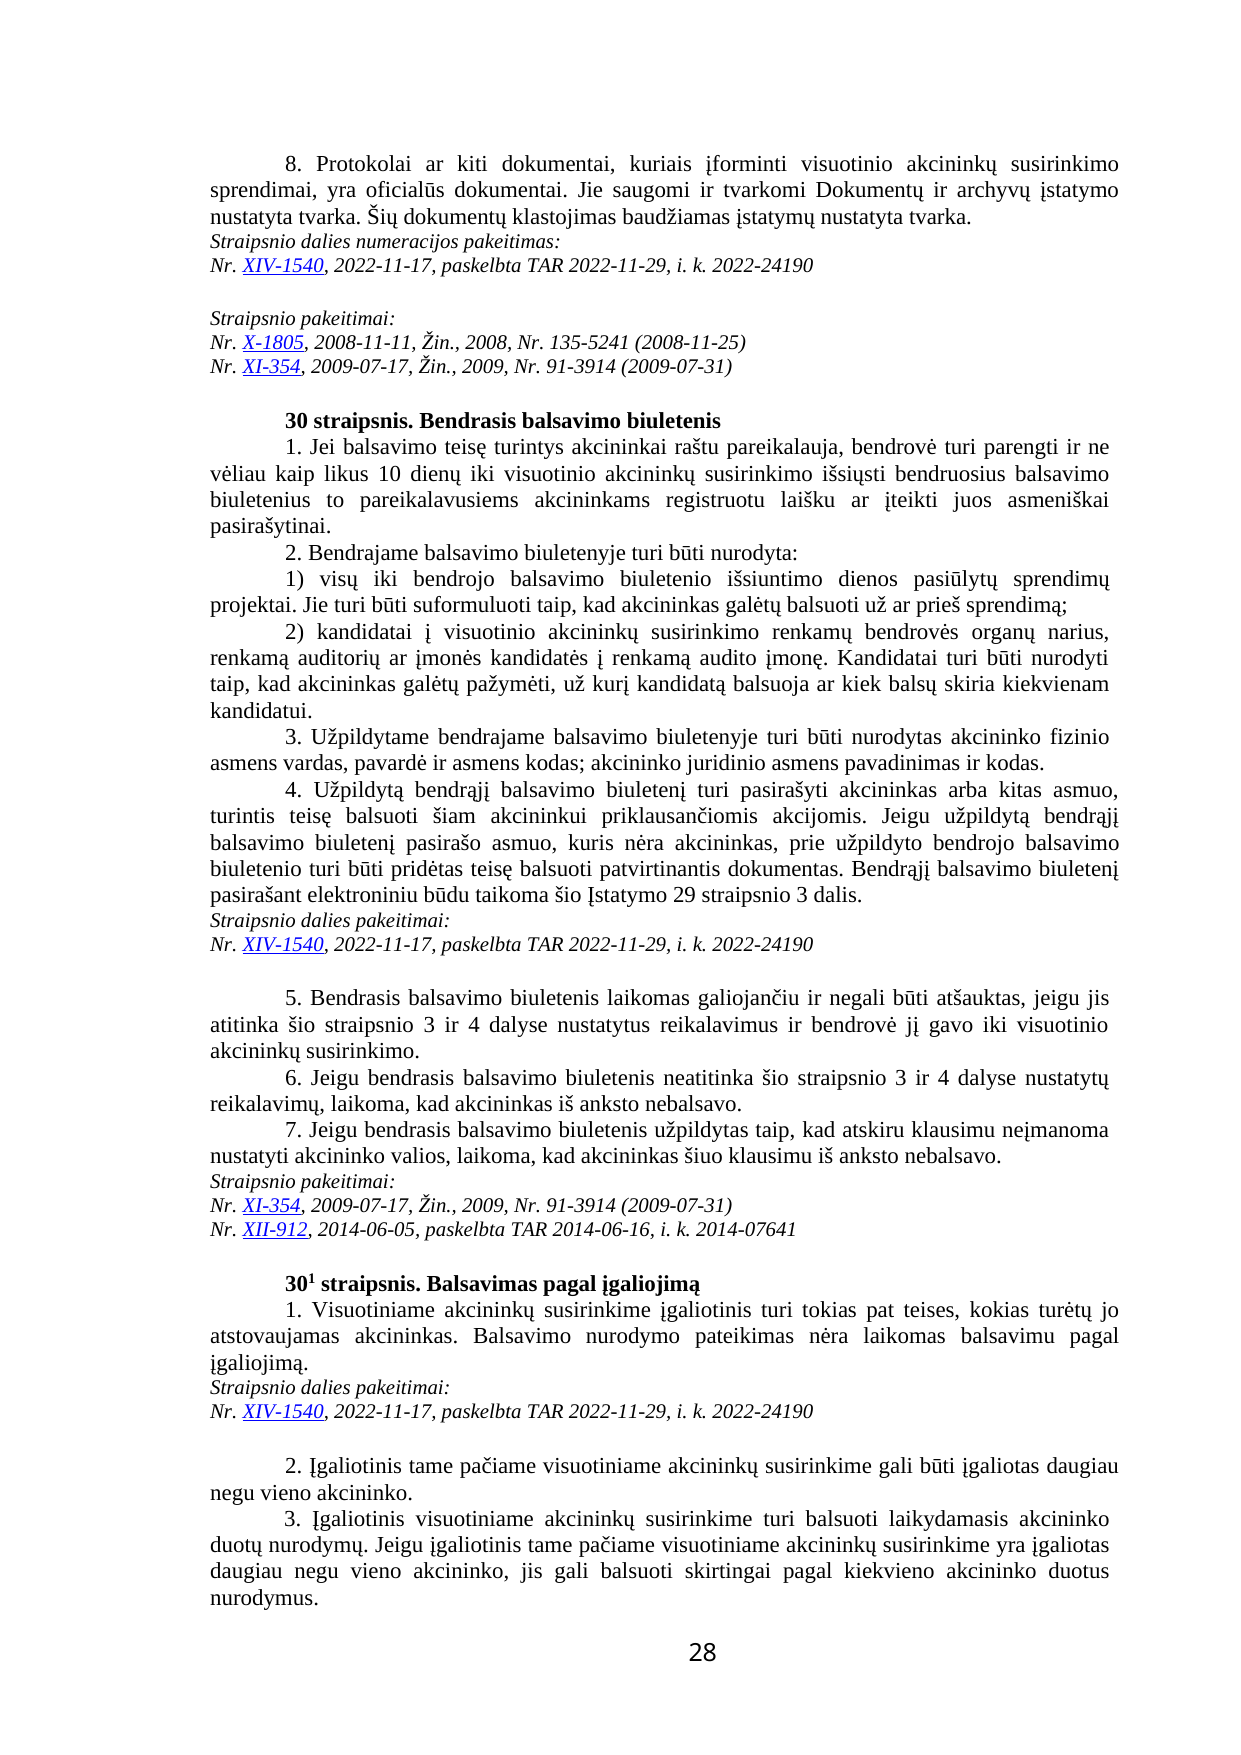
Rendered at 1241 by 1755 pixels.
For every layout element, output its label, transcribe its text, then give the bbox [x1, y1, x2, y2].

text 3. Įgaliotinis visuotiniame akcininkų susirinkime turi balsuoti laikydamasis akcininko duotų nurodymų. Jeigu įgaliotinis tame pačiame visuotiniame akcininkų susirinkime yra įgaliotas daugiau negu vieno akcininko, jis gali balsuoti skirtingai pagal kiekvieno akcininko duotus nurodymus. [210, 1505, 1111, 1610]
text Straipsnio dalies numeracijos pakeitimas: [210, 229, 1120, 253]
text Straipsnio dalies pakeitimai: [210, 1375, 1120, 1399]
text 2. Bendrajame balsavimo biuletenyje turi būti nurodyta: [210, 539, 1111, 565]
text Nr. XIV-1540, 2022-11-17, paskelbta TAR 2022-11-29, i. k. 2022-24190 [210, 253, 1120, 277]
text Nr. X-1805, 2008-11-11, Žin., 2008, Nr. 135-5241 (2008-11-25) [210, 330, 1120, 354]
text 1) visų iki bendrojo balsavimo biuletenio išsiuntimo dienos pasiūlytų sprendimų projektai. Jie turi būti suformuluoti taip, kad akcininkas galėtų balsuoti už ar prieš sprendimą; [210, 565, 1111, 618]
text Nr. XIV-1540, 2022-11-17, paskelbta TAR 2022-11-29, i. k. 2022-24190 [210, 932, 1120, 956]
text Nr. XI-354, 2009-07-17, Žin., 2009, Nr. 91-3914 (2009-07-31) [210, 354, 1120, 378]
text 1. Visuotiniame akcininkų susirinkime įgaliotinis turi tokias pat teises, kokias turėtų jo atstovaujamas akcininkas. Balsavimo nurodymo pateikimas nėra laikomas balsavimu pagal įgaliojimą. [210, 1296, 1120, 1375]
text 4. Užpildytą bendrąjį balsavimo biuletenį turi pasirašyti akcininkas arba kitas asmuo, turintis teisę balsuoti šiam akcininkui priklausančiomis akcijomis. Jeigu užpildytą bendrąjį balsavimo biuletenį pasirašo asmuo, kuris nėra akcininkas, prie užpildyto bendrojo balsavimo biuletenio turi būti pridėtas teisę balsuoti patvirtinantis dokumentas. Bendrąjį balsavimo biuletenį pasirašant elektroniniu būdu taikoma šio Įstatymo 29 straipsnio 3 dalis. [210, 776, 1120, 908]
text 3. Užpildytame bendrajame balsavimo biuletenyje turi būti nurodytas akcininko fizinio asmens vardas, pavardė ir asmens kodas; akcininko juridinio asmens pavadinimas ir kodas. [210, 723, 1111, 776]
text Straipsnio pakeitimai: [210, 306, 1111, 330]
text 301 straipsnis. Balsavimas pagal įgaliojimą [210, 1270, 1120, 1296]
text 5. Bendrasis balsavimo biuletenis laikomas galiojančiu ir negali būti atšauktas, jeigu jis atitinka šio straipsnio 3 ir 4 dalyse nustatytus reikalavimus ir bendrovė jį gavo iki visuotinio akcininkų susirinkimo. [210, 984, 1111, 1063]
text Straipsnio pakeitimai: [210, 1169, 1120, 1193]
text 2. Įgaliotinis tame pačiame visuotiniame akcininkų susirinkime gali būti įgaliotas daugiau negu vieno akcininko. [210, 1452, 1120, 1505]
text 7. Jeigu bendrasis balsavimo biuletenis užpildytas taip, kad atskiru klausimu neįmanoma nustatyti akcininko valios, laikoma, kad akcininkas šiuo klausimu iš anksto nebalsavo. [210, 1116, 1111, 1169]
text Nr. XI-354, 2009-07-17, Žin., 2009, Nr. 91-3914 (2009-07-31) [210, 1193, 1120, 1217]
text 2) kandidatai į visuotinio akcininkų susirinkimo renkamų bendrovės organų narius, renkamą auditorių ar įmonės kandidatės į renkamą audito įmonę. Kandidatai turi būti nurodyti taip, kad akcininkas galėtų pažymėti, už kurį kandidatą balsuoja ar kiek balsų skiria kiekvienam kandidatui. [210, 618, 1111, 723]
text Nr. XIV-1540, 2022-11-17, paskelbta TAR 2022-11-29, i. k. 2022-24190 [210, 1399, 1120, 1423]
text 6. Jeigu bendrasis balsavimo biuletenis neatitinka šio straipsnio 3 ir 4 dalyse nustatytų reikalavimų, laikoma, kad akcininkas iš anksto nebalsavo. [210, 1063, 1111, 1116]
text Nr. XII-912, 2014-06-05, paskelbta TAR 2014-06-16, i. k. 2014-07641 [210, 1217, 1120, 1241]
text 30 straipsnis. Bendrasis balsavimo biuletenis [210, 407, 1111, 433]
text 8. Protokolai ar kiti dokumentai, kuriais įforminti visuotinio akcininkų susirinkimo sprendimai, yra oficialūs dokumentai. Jie saugomi ir tvarkomi Dokumentų ir archyvų įstatymo nustatyta tvarka. Šių dokumentų klastojimas baudžiamas įstatymų nustatyta tvarka. [210, 150, 1120, 229]
text 1. Jei balsavimo teisę turintys akcininkai raštu pareikalauja, bendrovė turi parengti ir ne vėliau kaip likus 10 dienų iki visuotinio akcininkų susirinkimo išsiųsti bendruosius balsavimo biuletenius to pareikalavusiems akcininkams registruotu laišku ar įteikti juos asmeniškai pasirašytinai. [210, 433, 1111, 539]
text Straipsnio dalies pakeitimai: [210, 908, 1120, 932]
